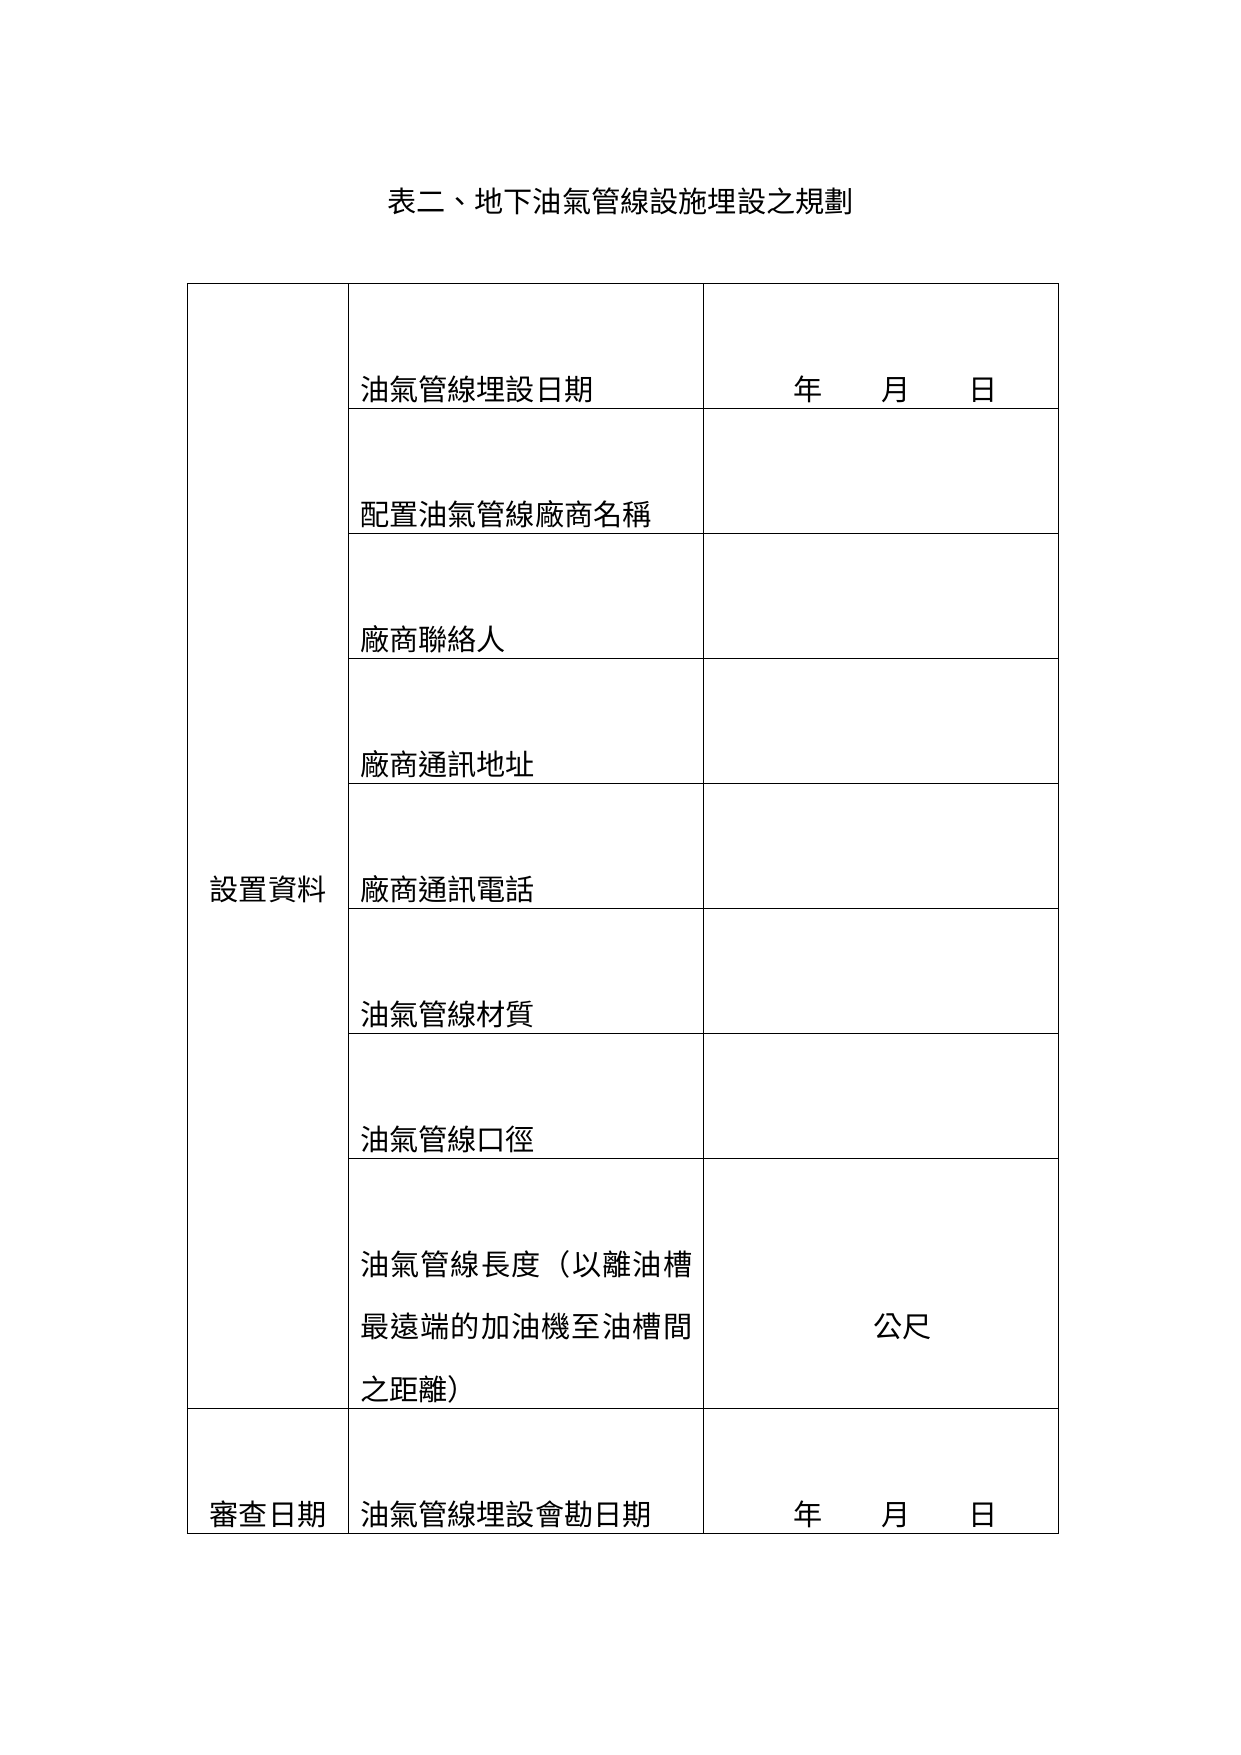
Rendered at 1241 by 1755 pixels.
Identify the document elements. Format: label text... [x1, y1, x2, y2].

table_cell 油氣管線長度（以離油槽最遠端的加油機至油槽間之距離） [349, 1159, 703, 1408]
table_cell 廠商通訊電話 [349, 784, 703, 908]
table_cell 油氣管線埋設會勘日期 [349, 1409, 703, 1533]
table_cell [704, 1034, 1058, 1158]
table_cell 公尺 [704, 1159, 1058, 1408]
table_cell 年 月 日 [704, 1409, 1058, 1533]
table_header 油氣管線埋設日期 [349, 284, 703, 408]
table_header 設置資料 [188, 284, 348, 1408]
table_cell [704, 659, 1058, 783]
table_cell 廠商通訊地址 [349, 659, 703, 783]
table_cell 審查日期 [188, 1409, 348, 1533]
table_cell [704, 534, 1058, 658]
table_cell 油氣管線口徑 [349, 1034, 703, 1158]
table_header 年 月 日 [704, 284, 1058, 408]
table_cell [704, 909, 1058, 1033]
table_cell [704, 409, 1058, 533]
table_cell 配置油氣管線廠商名稱 [349, 409, 703, 533]
table_cell [704, 784, 1058, 908]
text 表二、地下油氣管線設施埋設之規劃 [187, 158, 1053, 221]
table_cell 廠商聯絡人 [349, 534, 703, 658]
table_cell 油氣管線材質 [349, 909, 703, 1033]
